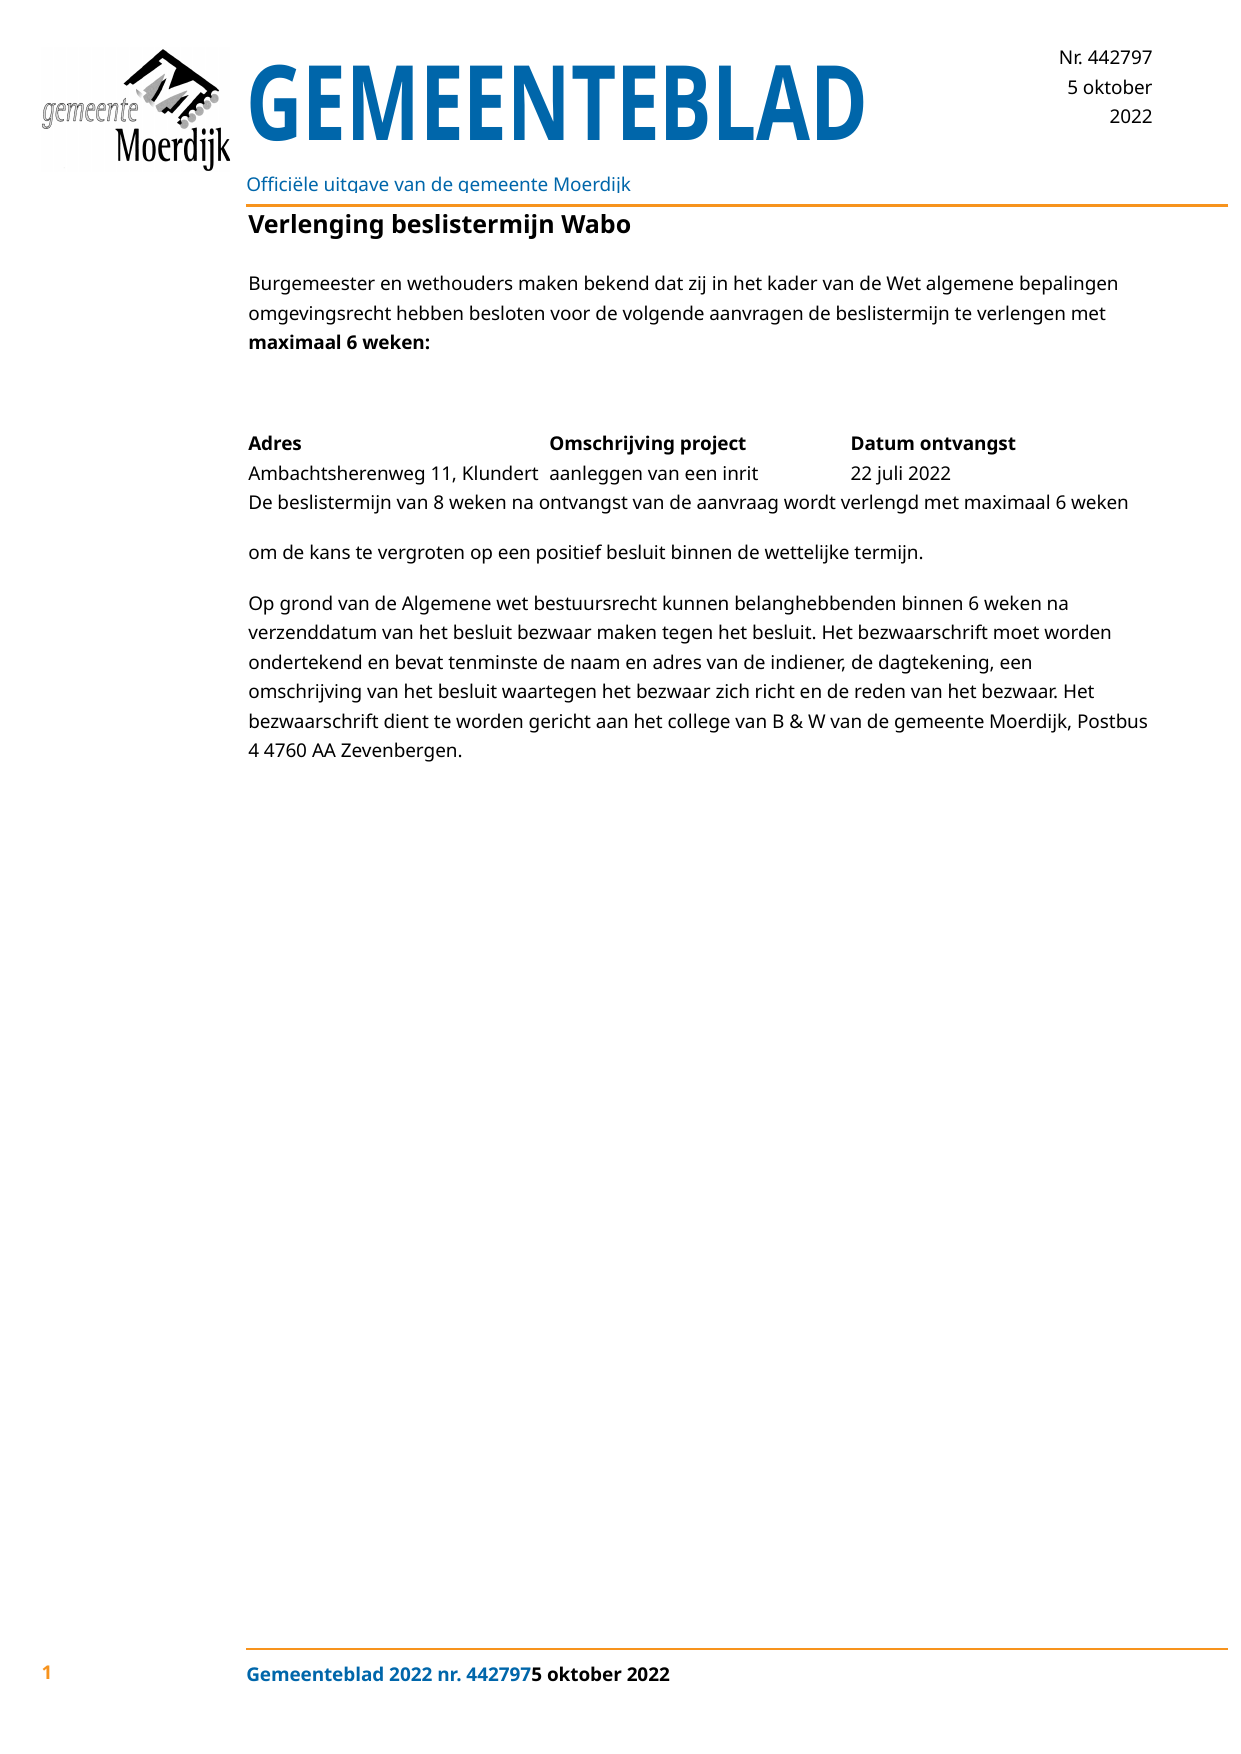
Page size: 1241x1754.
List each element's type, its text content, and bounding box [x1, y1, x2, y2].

table_header Datum ontvangst 22 juli 2022 [850, 430, 1152, 486]
table_header Omschrijving project aanleggen van een inrit [549, 430, 850, 486]
text Verlenging beslistermijn Wabo [248, 207, 1152, 241]
text Op grond van de Algemene wet bestuursrecht kunnen belanghebbenden binnen 6 weken na verzenddatum van het besluit bezwaar maken tegen het besluit. Het bezwaarschrift moet worden ondertekend en bevat tenminste de naam en adres van de indiener, de dagtekening, een omschrijving van het besluit waartegen het bezwaar zich richt en de reden van het bezwaar. Het bezwaarschrift dient te worden gericht aan het college van B & W van de gemeente Moerdijk, Postbus 4 4760 AA Zevenbergen. [248, 590, 1152, 763]
table_header Adres Ambachtsherenweg 11, Klundert [248, 430, 549, 486]
picture [41, 47, 231, 172]
text Burgemeester en wethouders maken bekend dat zij in het kader van de Wet algemene bepalingen omgevingsrecht hebben besloten voor de volgende aanvragen de beslistermijn te verlengen met maximaal 6 weken: [248, 270, 1152, 355]
text De beslistermijn van 8 weken na ontvangst van de aanvraag wordt verlengd met maximaal 6 weken [248, 489, 1152, 515]
text om de kans te vergroten op een positief besluit binnen de wettelijke termijn. [248, 539, 1152, 565]
